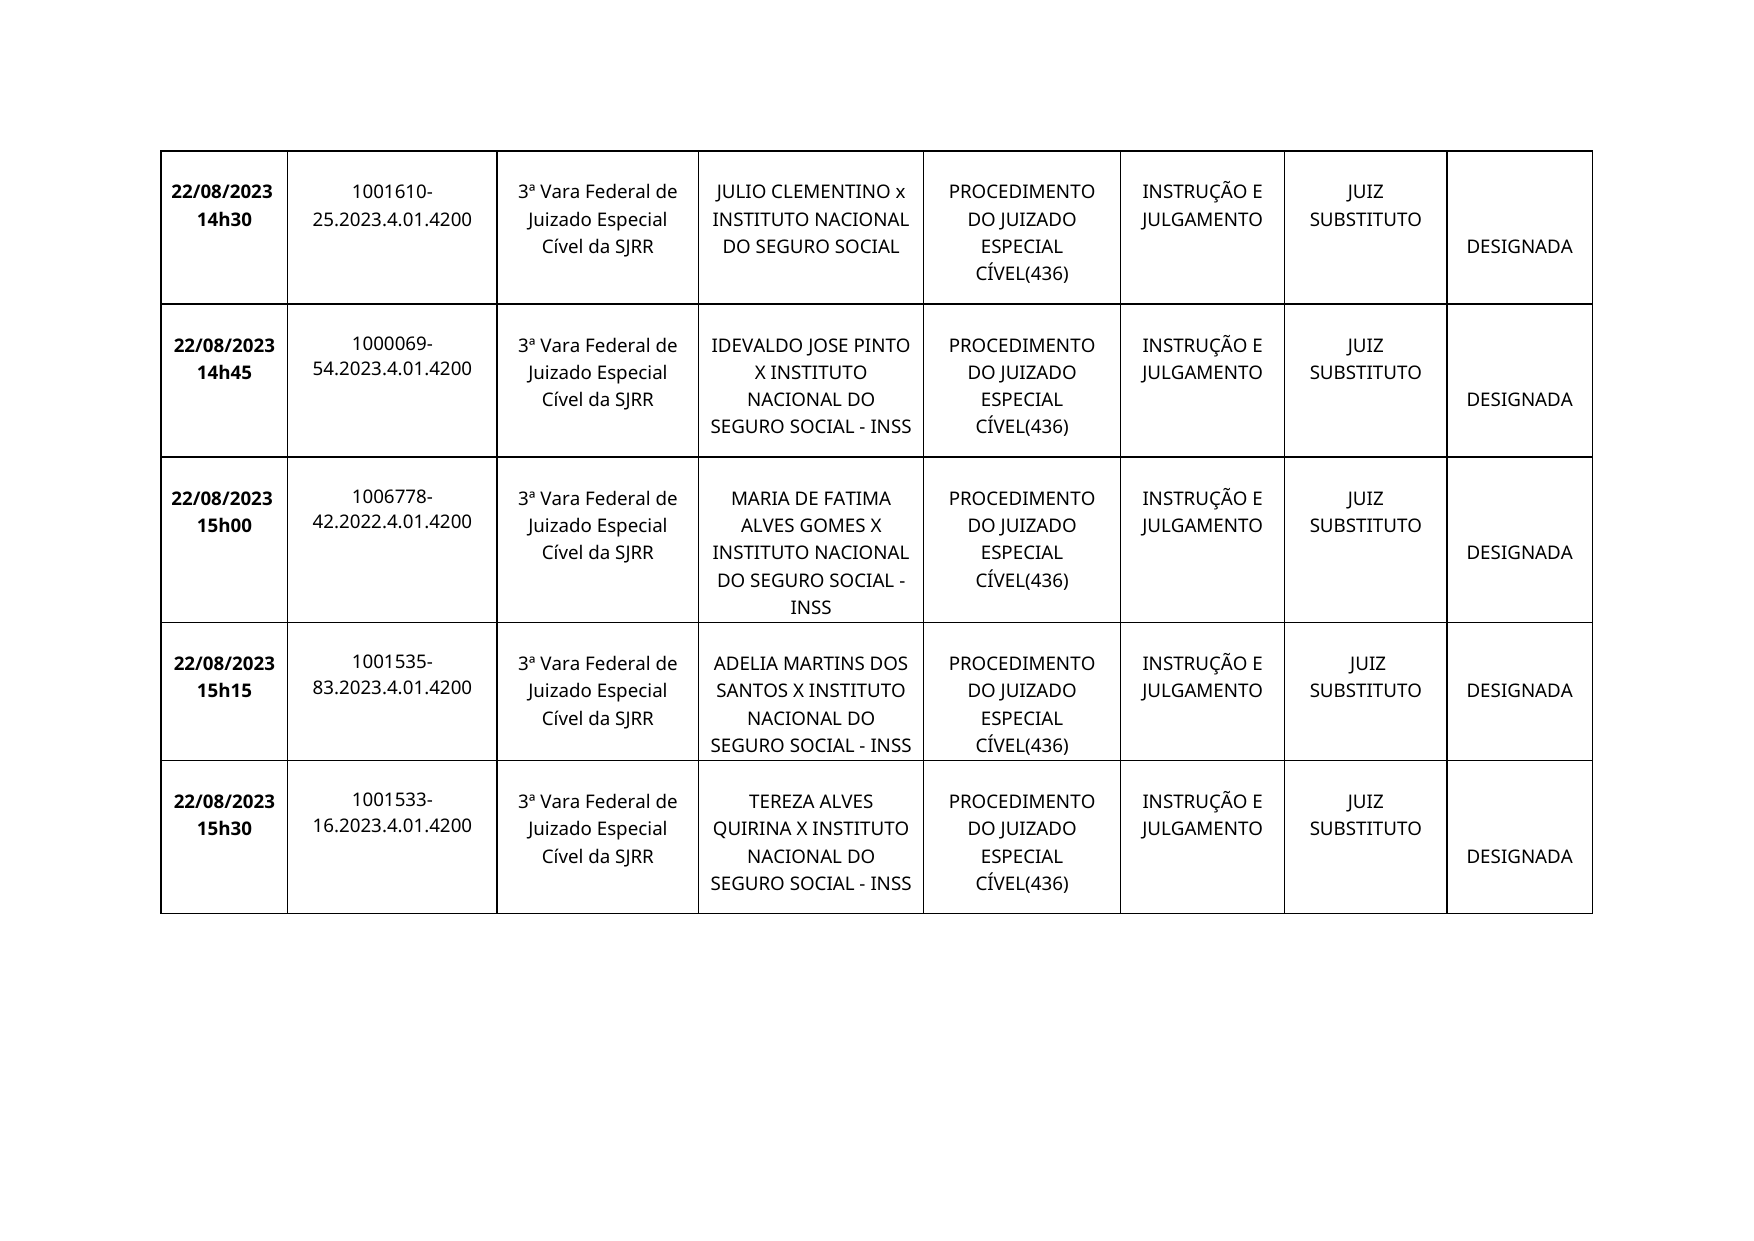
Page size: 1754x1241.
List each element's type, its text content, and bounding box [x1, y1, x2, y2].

table_cell PROCEDIMENTO DO JUIZADO ESPECIAL CÍVEL(436) [924, 458, 1120, 622]
table_cell JUIZ SUBSTITUTO [1285, 305, 1446, 456]
table_cell DESIGNADA [1448, 458, 1592, 622]
table_cell 22/08/2023 15h00 [162, 458, 287, 622]
table_cell 22/08/2023 14h30 [162, 152, 287, 303]
table_cell 3ª Vara Federal de Juizado Especial Cível da SJRR [498, 761, 698, 913]
table_cell 1001610-25.2023.4.01.4200 [288, 152, 496, 303]
table_cell DESIGNADA [1448, 152, 1592, 303]
table_cell PROCEDIMENTO DO JUIZADO ESPECIAL CÍVEL(436) [924, 623, 1120, 759]
table_cell TEREZA ALVES QUIRINA X INSTITUTO NACIONAL DO SEGURO SOCIAL - INSS [699, 761, 923, 913]
table_cell DESIGNADA [1448, 761, 1592, 913]
table_cell 1001533-16.2023.4.01.4200 [288, 761, 496, 913]
table_cell 3ª Vara Federal de Juizado Especial Cível da SJRR [498, 152, 698, 303]
table_cell 3ª Vara Federal de Juizado Especial Cível da SJRR [498, 458, 698, 622]
table_cell 1000069-54.2023.4.01.4200 [288, 305, 496, 456]
table_cell INSTRUÇÃO E JULGAMENTO [1121, 305, 1284, 456]
table_cell 3ª Vara Federal de Juizado Especial Cível da SJRR [498, 623, 698, 759]
table_cell IDEVALDO JOSE PINTO X INSTITUTO NACIONAL DO SEGURO SOCIAL - INSS [699, 305, 923, 456]
table_cell INSTRUÇÃO E JULGAMENTO [1121, 152, 1284, 303]
table_cell 1006778-42.2022.4.01.4200 [288, 458, 496, 622]
table_cell 22/08/2023 15h15 [162, 623, 287, 759]
table_cell MARIA DE FATIMA ALVES GOMES X INSTITUTO NACIONAL DO SEGURO SOCIAL - INSS [699, 458, 923, 622]
table_cell PROCEDIMENTO DO JUIZADO ESPECIAL CÍVEL(436) [924, 761, 1120, 913]
table_cell JUIZ SUBSTITUTO [1285, 458, 1446, 622]
table_cell PROCEDIMENTO DO JUIZADO ESPECIAL CÍVEL(436) [924, 305, 1120, 456]
table_cell JUIZ SUBSTITUTO [1285, 761, 1446, 913]
table_cell 22/08/2023 14h45 [162, 305, 287, 456]
table_cell INSTRUÇÃO E JULGAMENTO [1121, 623, 1284, 759]
table_cell PROCEDIMENTO DO JUIZADO ESPECIAL CÍVEL(436) [924, 152, 1120, 303]
table_cell JUIZ SUBSTITUTO [1285, 623, 1446, 759]
table_cell JUIZ SUBSTITUTO [1285, 152, 1446, 303]
table_cell 22/08/2023 15h30 [162, 761, 287, 913]
table_cell INSTRUÇÃO E JULGAMENTO [1121, 458, 1284, 622]
table_cell ADELIA MARTINS DOS SANTOS X INSTITUTO NACIONAL DO SEGURO SOCIAL - INSS [699, 623, 923, 759]
table_cell DESIGNADA [1448, 623, 1592, 759]
table_cell 3ª Vara Federal de Juizado Especial Cível da SJRR [498, 305, 698, 456]
table_cell DESIGNADA [1448, 305, 1592, 456]
table_cell JULIO CLEMENTINO x INSTITUTO NACIONAL DO SEGURO SOCIAL [699, 152, 923, 303]
table_cell 1001535-83.2023.4.01.4200 [288, 623, 496, 759]
table_cell INSTRUÇÃO E JULGAMENTO [1121, 761, 1284, 913]
